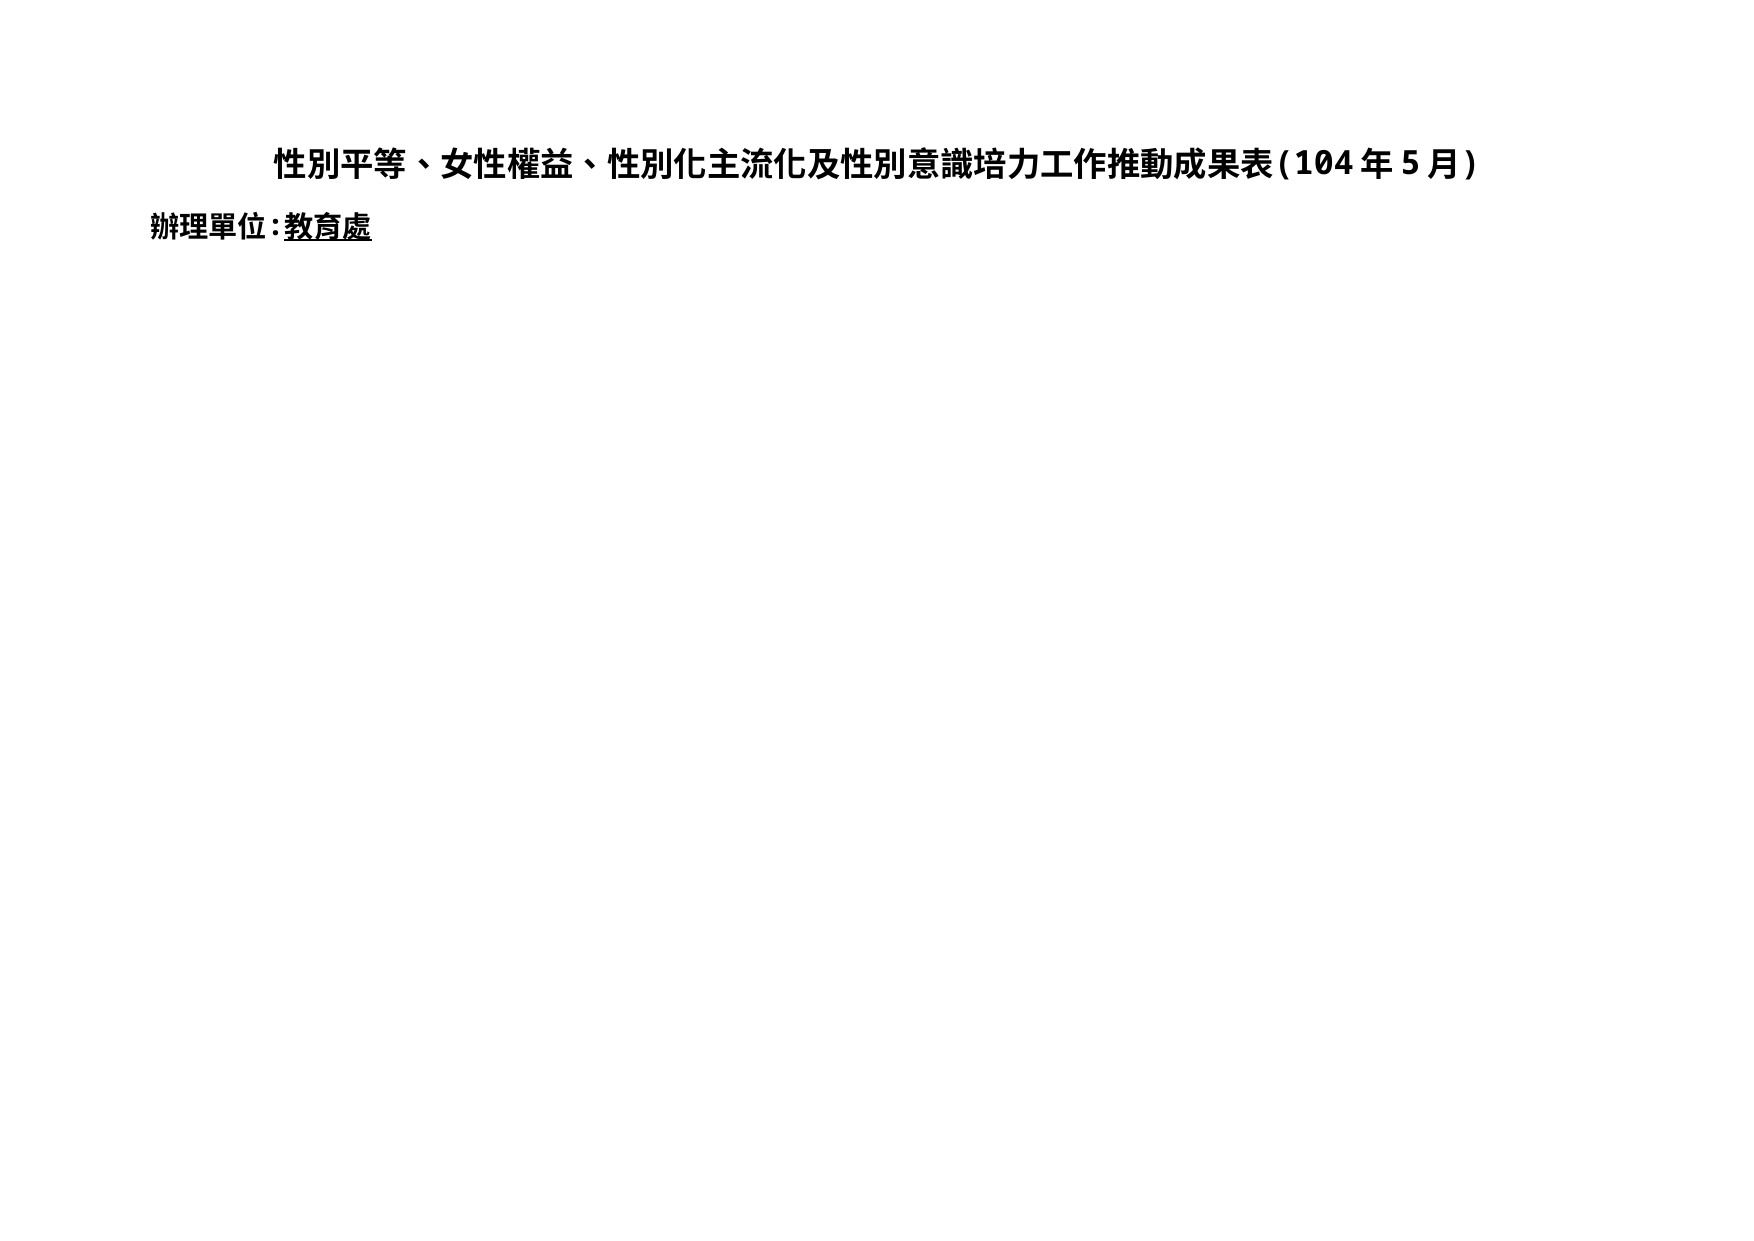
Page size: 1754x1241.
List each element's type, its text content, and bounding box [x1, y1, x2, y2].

text 性別平等、女性權益、性別化主流化及性別意識培力工作推動成果表(104年5月) [150, 120, 1604, 183]
text 辦理單位:教育處 [150, 183, 1604, 245]
